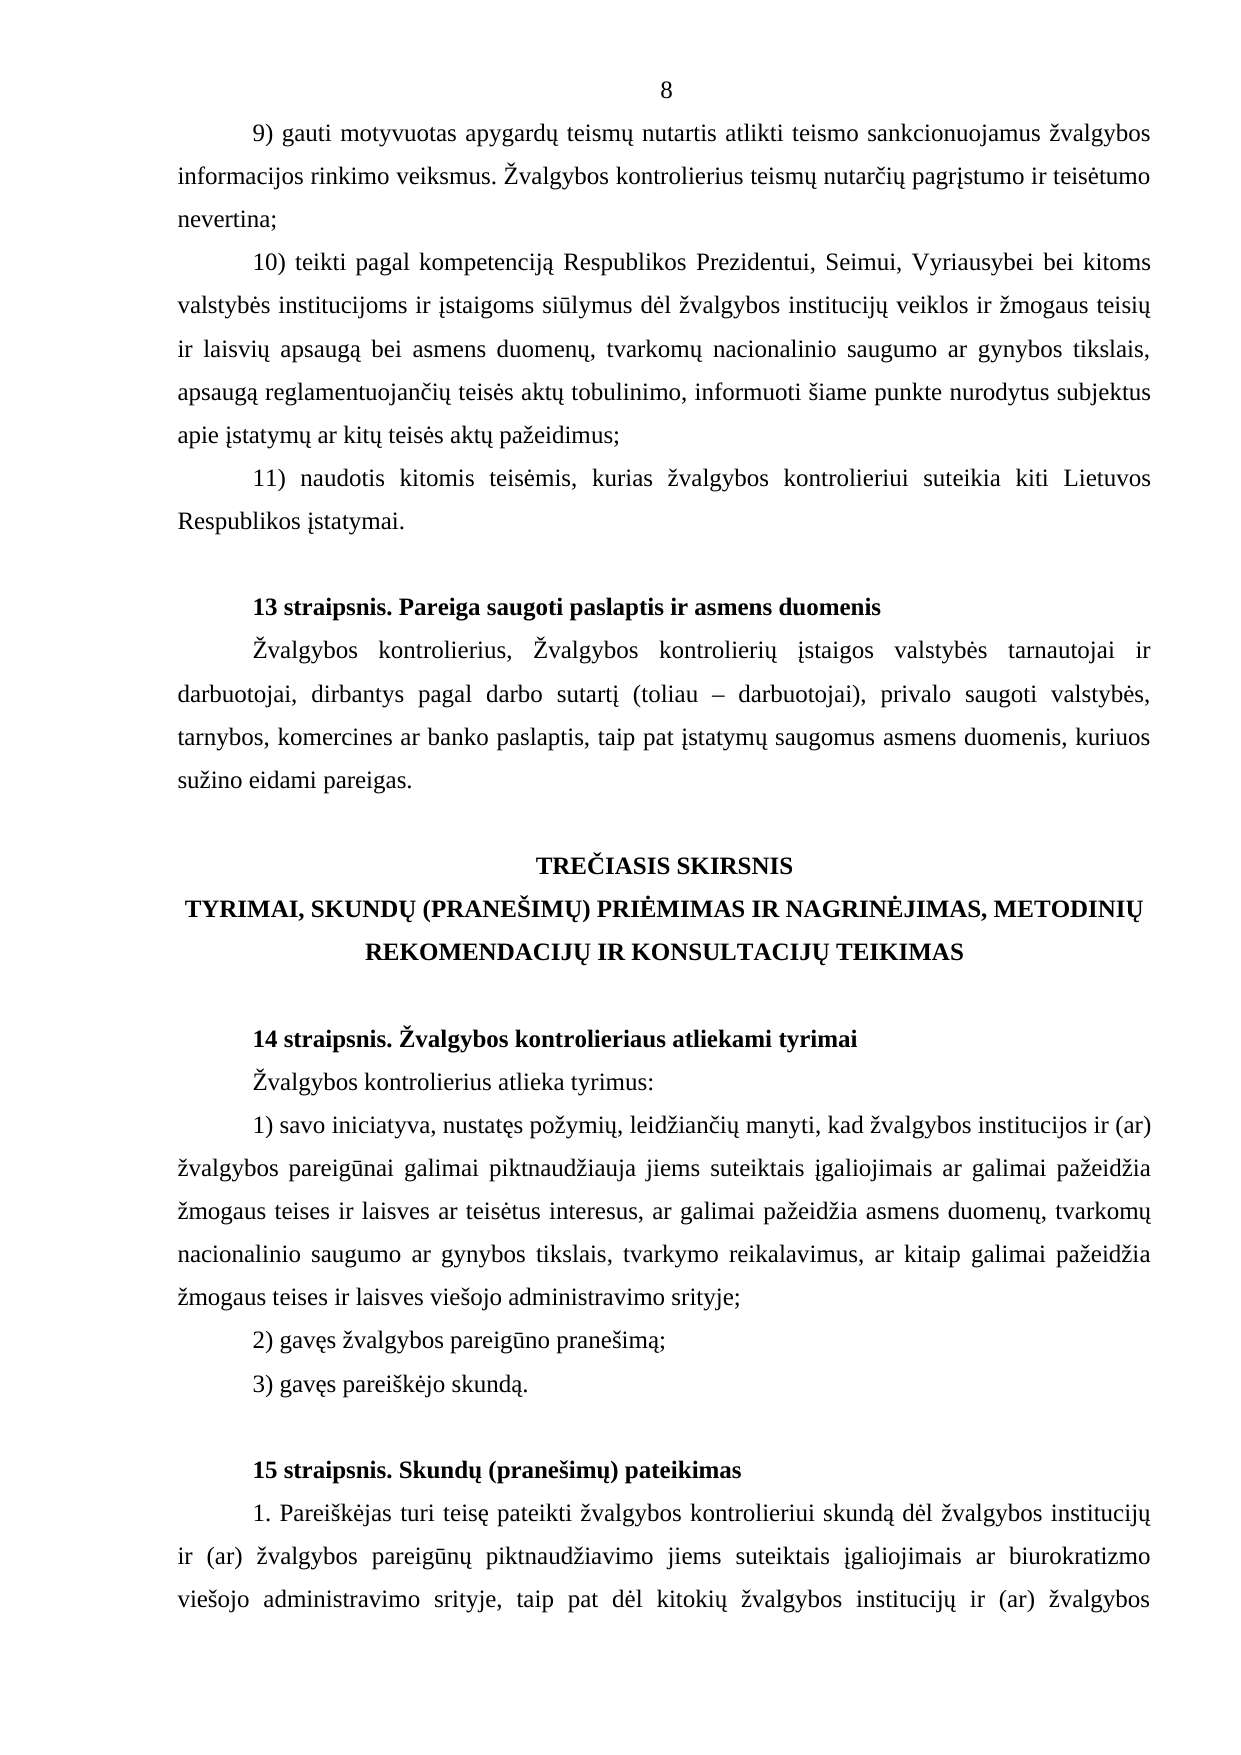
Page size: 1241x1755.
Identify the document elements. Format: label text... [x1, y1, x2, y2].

text 10) teikti pagal kompetenciją Respublikos Prezidentui, Seimui, Vyriausybei bei kitoms valstybės institucijoms ir įstaigoms siūlymus dėl žvalgybos institucijų veiklos ir žmogaus teisių ir laisvių apsaugą bei asmens duomenų, tvarkomų nacionalinio saugumo ar gynybos tikslais, apsaugą reglamentuojančių teisės aktų tobulinimo, informuoti šiame punkte nurodytus subjektus apie įstatymų ar kitų teisės aktų pažeidimus; [177, 247, 1152, 449]
text TYRIMAI, SKUNDŲ (PRANEŠIMŲ) PRIĖMIMAS IR NAGRINĖJIMAS, METODINIŲ REKOMENDACIJŲ IR KONSULTACIJŲ TEIKIMAS [177, 894, 1152, 966]
text 14 straipsnis. Žvalgybos kontrolieriaus atliekami tyrimai [177, 1024, 1152, 1052]
text 9) gauti motyvuotas apygardų teismų nutartis atlikti teismo sankcionuojamus žvalgybos informacijos rinkimo veiksmus. Žvalgybos kontrolierius teismų nutarčių pagrįstumo ir teisėtumo nevertina; [177, 118, 1152, 233]
text 1. Pareiškėjas turi teisę pateikti žvalgybos kontrolieriui skundą dėl žvalgybos institucijų ir (ar) žvalgybos pareigūnų piktnaudžiavimo jiems suteiktais įgaliojimais ar biurokratizmo viešojo administravimo srityje, taip pat dėl kitokių žvalgybos institucijų ir (ar) žvalgybos [177, 1498, 1152, 1613]
text 15 straipsnis. Skundų (pranešimų) pateikimas [177, 1455, 1152, 1484]
text 2) gavęs žvalgybos pareigūno pranešimą; [177, 1326, 1152, 1354]
text Žvalgybos kontrolierius atlieka tyrimus: [177, 1067, 1152, 1096]
text 3) gavęs pareiškėjo skundą. [177, 1369, 1152, 1397]
text 11) naudotis kitomis teisėmis, kurias žvalgybos kontrolieriui suteikia kiti Lietuvos Respublikos įstatymai. [177, 463, 1152, 535]
text Žvalgybos kontrolierius, Žvalgybos kontrolierių įstaigos valstybės tarnautojai ir darbuotojai, dirbantys pagal darbo sutartį (toliau – darbuotojai), privalo saugoti valstybės, tarnybos, komercines ar banko paslaptis, taip pat įstatymų saugomus asmens duomenis, kuriuos sužino eidami pareigas. [177, 636, 1152, 794]
text 13 straipsnis. Pareiga saugoti paslaptis ir asmens duomenis [177, 592, 1152, 621]
text 1) savo iniciatyva, nustatęs požymių, leidžiančių manyti, kad žvalgybos institucijos ir (ar) žvalgybos pareigūnai galimai piktnaudžiauja jiems suteiktais įgaliojimais ar galimai pažeidžia žmogaus teises ir laisves ar teisėtus interesus, ar galimai pažeidžia asmens duomenų, tvarkomų nacionalinio saugumo ar gynybos tikslais, tvarkymo reikalavimus, ar kitaip galimai pažeidžia žmogaus teises ir laisves viešojo administravimo srityje; [177, 1110, 1152, 1311]
text TREČIASIS SKIRSNIS [177, 851, 1152, 880]
